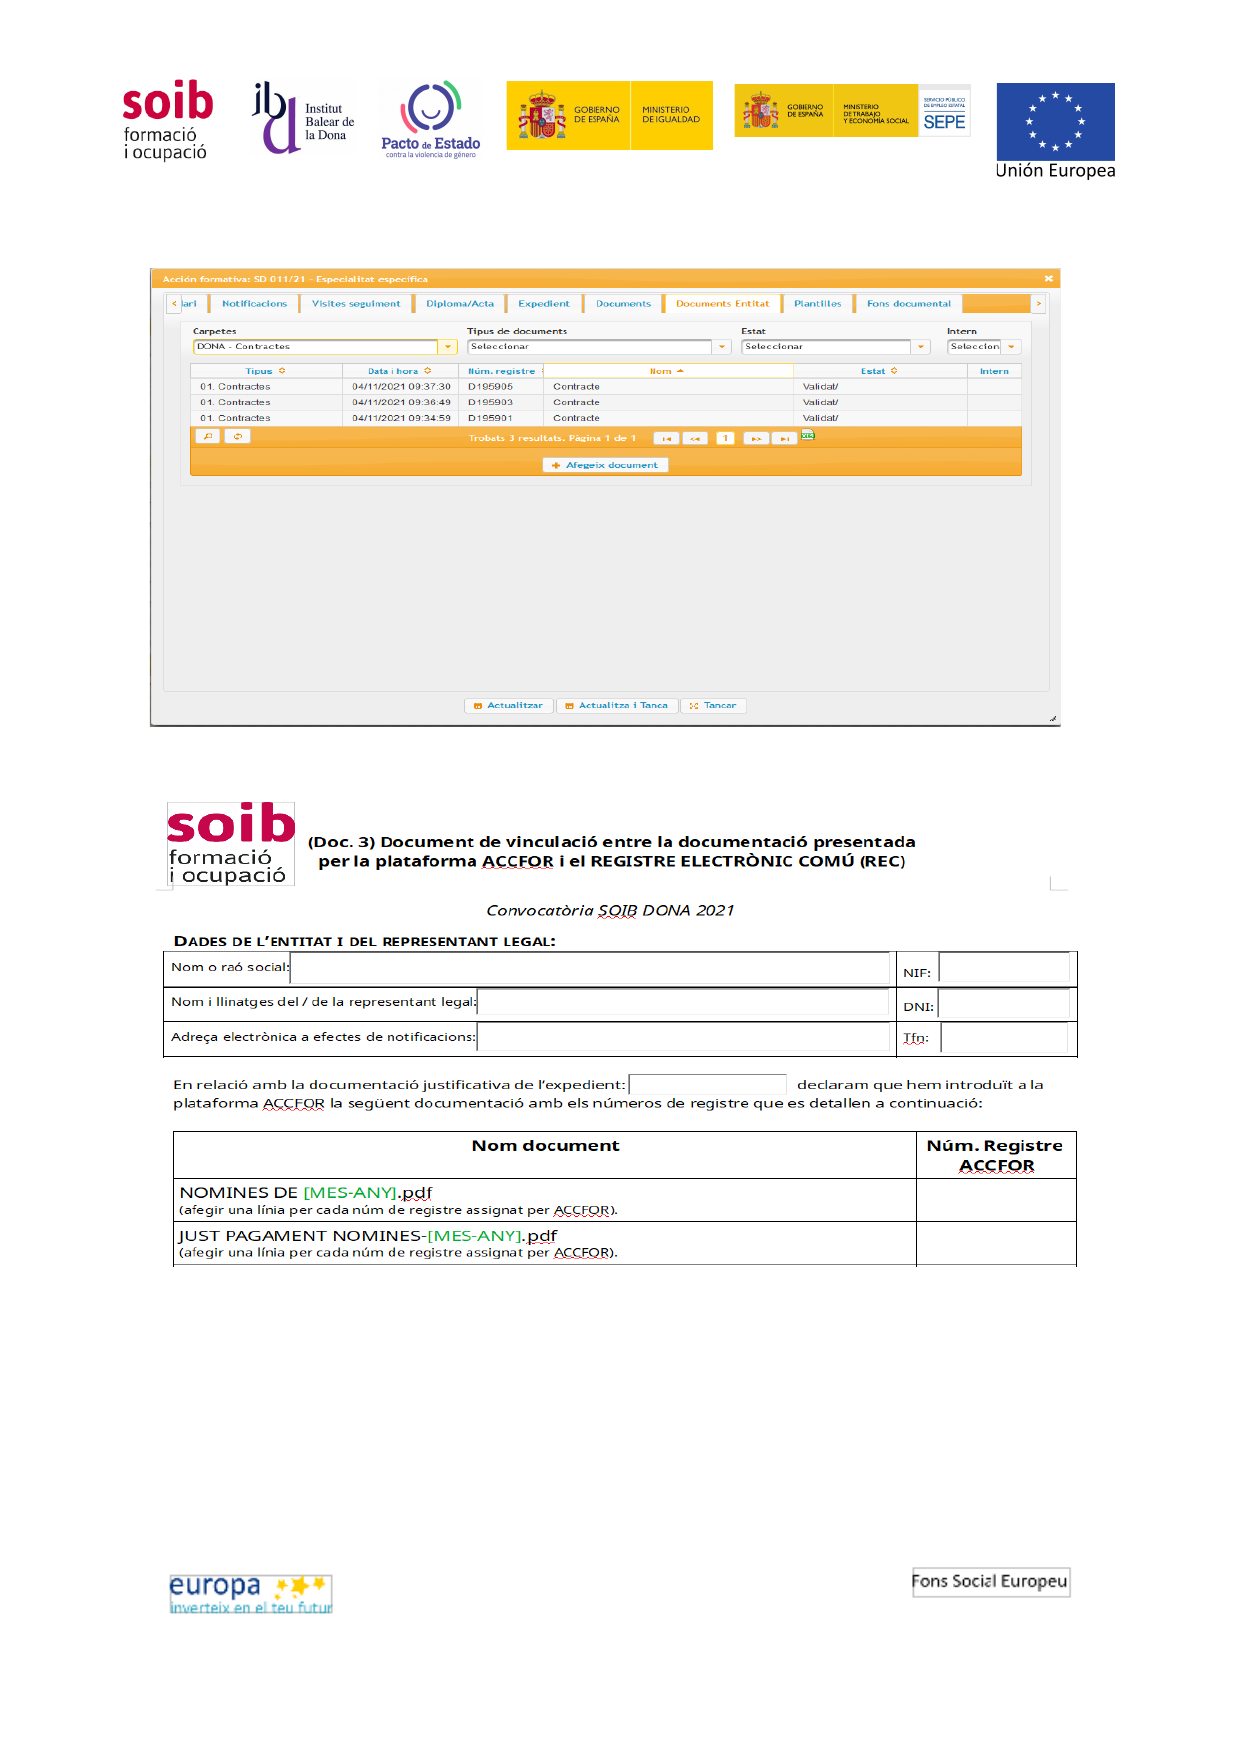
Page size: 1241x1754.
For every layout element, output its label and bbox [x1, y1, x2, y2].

picture [149, 268, 1061, 727]
picture [155, 792, 1101, 1267]
picture [167, 1565, 336, 1617]
picture [377, 78, 484, 161]
picture [250, 78, 357, 155]
picture [905, 1563, 1079, 1610]
picture [506, 81, 714, 151]
picture [115, 73, 222, 171]
picture [996, 83, 1115, 180]
picture [734, 84, 971, 137]
